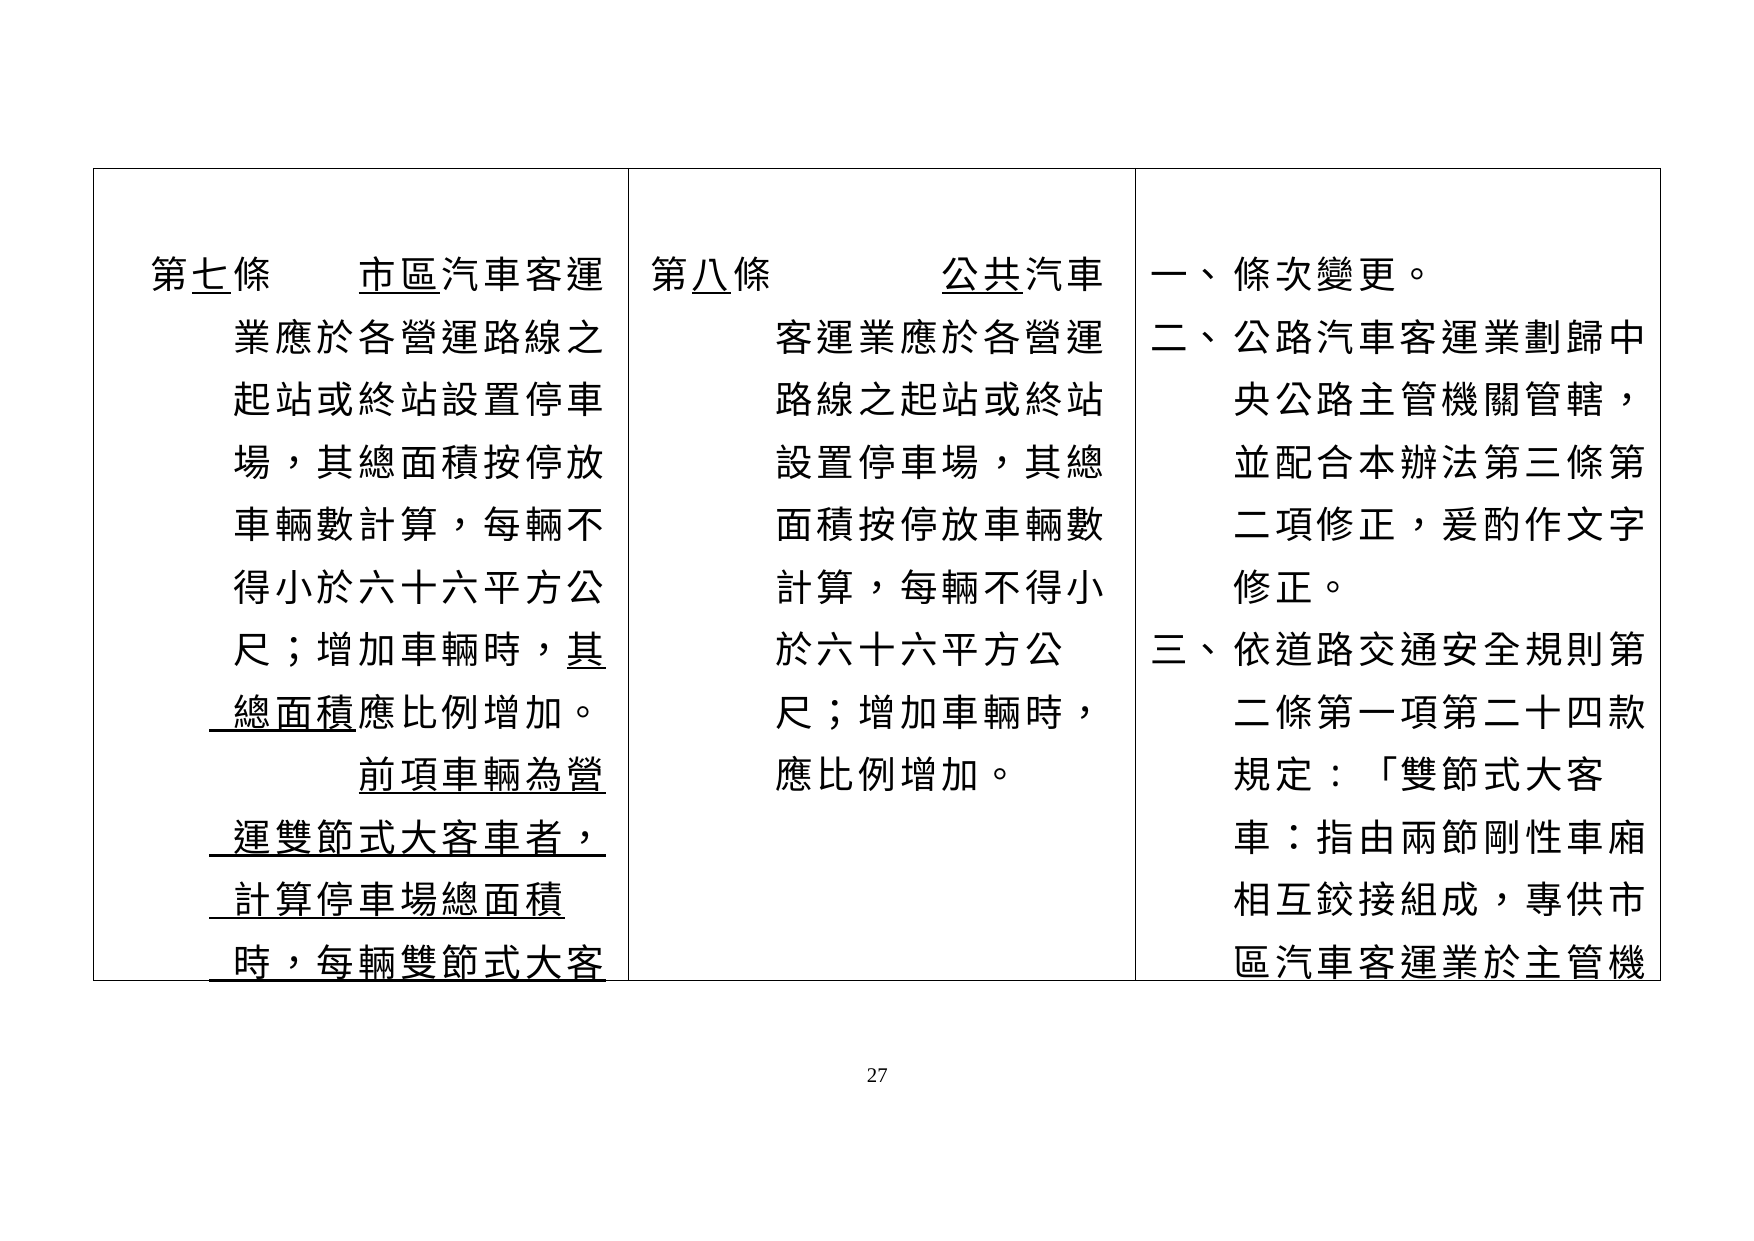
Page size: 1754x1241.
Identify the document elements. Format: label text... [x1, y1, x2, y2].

table_cell 一、條次變更。 二、公路汽車客運業劃歸中央公路主管機關管轄，並配合本辦法第三條第二項修正，爰酌作文字修正。 三、依道路交通安全規則第二條第一項第二十四款規定:「雙節式大客車：指由兩節剛性車廂相互鉸接組成，專供市區汽車客運業於主管機 [1136, 169, 1660, 980]
table_cell 第八條 公共汽車客運業應於各營運路線之起站或終站設置停車場，其總面積按停放車輛數計算，每輛不得小於六十六平方公尺；增加車輛時，應比例增加。 [629, 169, 1135, 980]
table_cell 第七條 市區汽車客運業應於各營運路線之起站或終站設置停車場，其總面積按停放車輛數計算，每輛不得小於六十六平方公尺；增加車輛時，其總面積應比例增加。 前項車輛為營運雙節式大客車者，計算停車場總面積時，每輛雙節式大客 [94, 169, 628, 980]
